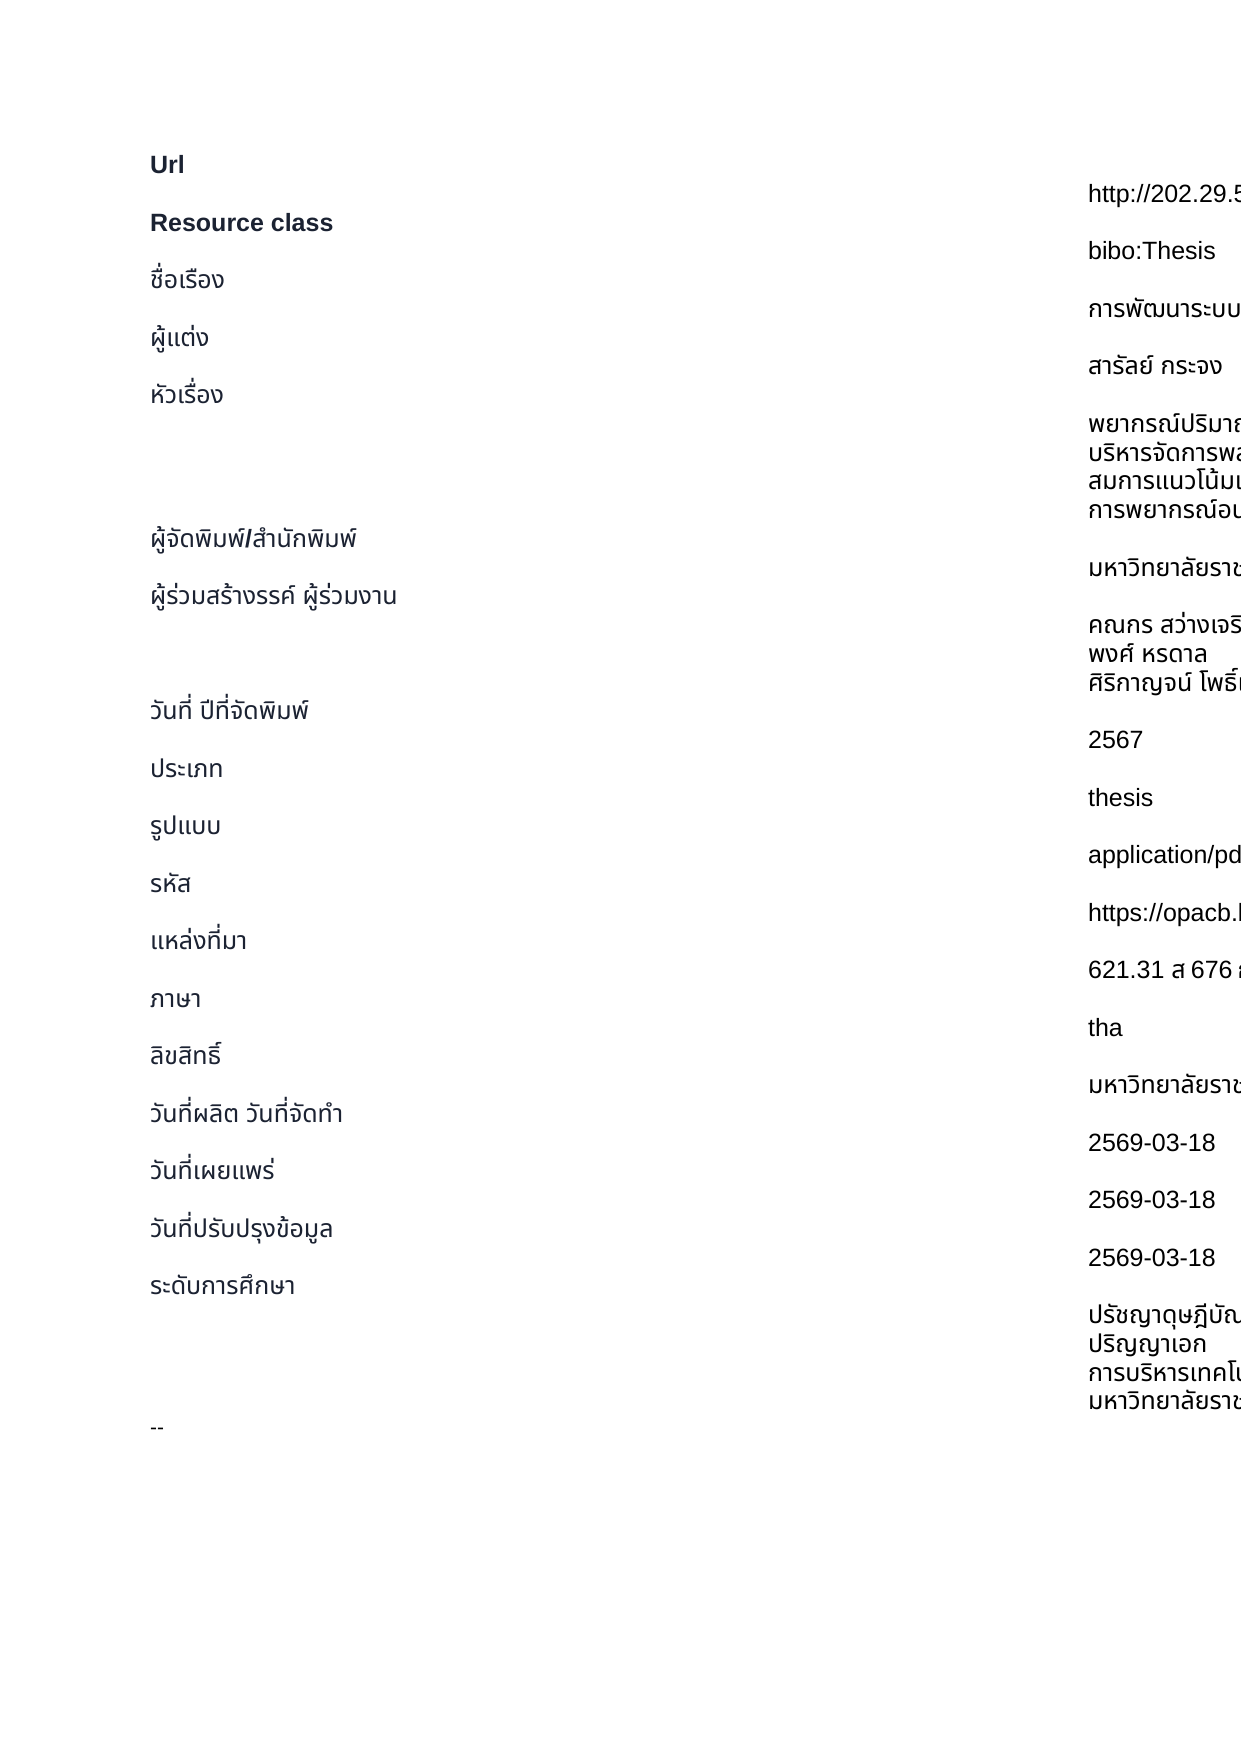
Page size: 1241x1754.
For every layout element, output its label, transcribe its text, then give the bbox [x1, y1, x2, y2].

text มหาวิทยาลัยราชภัฏบ้านสมเด็จเจ้าพระยา [1088, 1386, 1240, 1415]
text สารัลย์ กระจง [1088, 351, 1240, 380]
text 2569-03-18 [1088, 1127, 1240, 1156]
text application/pdf [1088, 840, 1240, 869]
text 2569-03-18 [1088, 1185, 1240, 1214]
text 2567 [1088, 725, 1240, 754]
text ภาษา [150, 984, 1090, 1012]
text การบริหารเทคโนโลยีและนวัตกรรม [1088, 1357, 1240, 1386]
text พงศ์ หรดาล [1088, 639, 1240, 667]
text วันที่เผยแพร่ [150, 1156, 1090, 1185]
text 621.31 ส676ก 2567 [1088, 955, 1240, 984]
text Url [150, 150, 1090, 179]
text หัวเรื่อง [150, 380, 1090, 409]
text http://202.29.54.157/s/library/item/3568 [1088, 179, 1240, 207]
text การพัฒนาระบบสารสนเทศในการกาหนดนโยบายบริหารจัดการพลังงานไฟฟ้ากรณีศึกษา มหาวิทยาลัยราชภัฏอุตรดิตถ์ [1088, 294, 1240, 322]
text รูปแบบ [150, 811, 1090, 840]
text ผู้แต่ง [150, 322, 1090, 351]
text วันที่ผลิต วันที่จัดทำ [150, 1099, 1090, 1127]
text ประเภท [150, 754, 1090, 782]
text วันที่ ปีที่จัดพิมพ์ [150, 696, 1090, 725]
text สมการแนวโน้มเชิงเส้น [1088, 466, 1240, 495]
text ลิขสิทธิ์ [150, 1041, 1090, 1070]
text -- [150, 1415, 1090, 1439]
text Resource class [150, 207, 1090, 236]
text มหาวิทยาลัยราชภัฏบ้านสมเด็จเจ้าพระยา [1088, 1070, 1240, 1099]
text มหาวิทยาลัยราชภัฏบ้านสมเด็จเจ้าพระยา. สำนักวิทยบริการและเทคโนโลยีสารสนเทศ [1088, 552, 1240, 581]
text บริหารจัดการพลังงาน [1088, 437, 1240, 466]
text ผู้จัดพิมพ์/สำนักพิมพ์ [150, 524, 1090, 552]
text พยากรณ์ปริมาณการใช้ไฟฟ้า [1088, 409, 1240, 437]
text ศิริกาญจน์ โพธิ์เขียว [1088, 667, 1240, 696]
text bibo:Thesis [1088, 236, 1240, 265]
text ผู้ร่วมสร้างรรค์ ผู้ร่วมงาน [150, 581, 1090, 610]
text ปรัชญาดุษฎีบัณฑิต [1088, 1300, 1240, 1329]
text tha [1088, 1012, 1240, 1041]
text คณกร สว่างเจริญ [1088, 610, 1240, 639]
text ระดับการศึกษา [150, 1271, 1090, 1300]
text ชื่อเรือง [150, 265, 1090, 294]
text รหัส [150, 869, 1090, 897]
text https://opacb.bsru.ac.th/cgi-bin/koha/opac-detail.pl?biblionumber=127972 ลิงค์ข้อมูลในระบบ Matrix [1088, 897, 1240, 926]
text thesis [1088, 782, 1240, 811]
text แหล่งที่มา [150, 926, 1090, 955]
text วันที่ปรับปรุงข้อมูล [150, 1214, 1090, 1242]
text ปริญญาเอก [1088, 1329, 1240, 1357]
text 2569-03-18 [1088, 1242, 1240, 1271]
text การพยากรณ์อนุกรมเวลา [1088, 495, 1240, 524]
